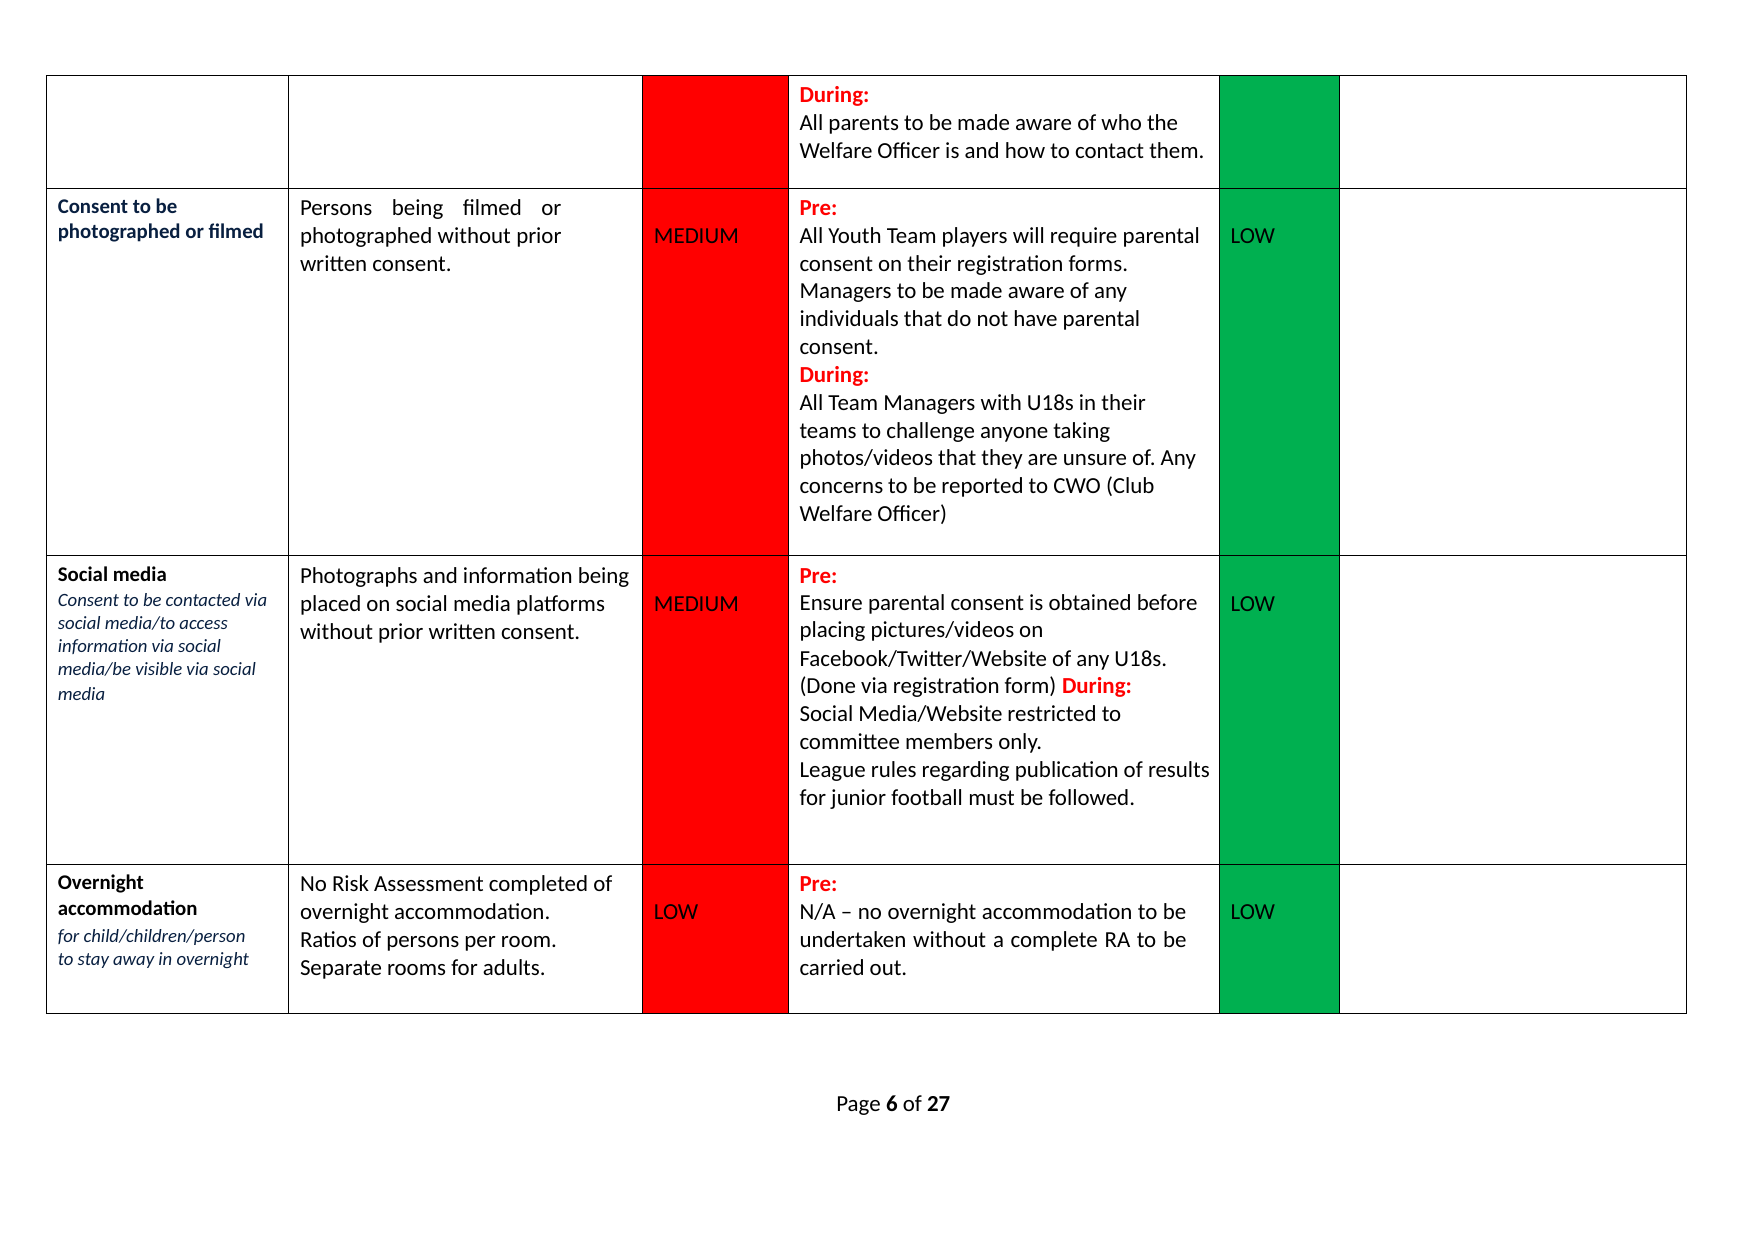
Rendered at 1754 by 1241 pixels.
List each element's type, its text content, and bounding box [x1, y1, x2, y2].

table_header [1340, 76, 1686, 188]
table_cell [1340, 556, 1686, 864]
table_cell [1340, 865, 1686, 1013]
table_cell Pre: Ensure parental consent is obtained before placing pictures/videos on Facebook/Twitter/Website of any U18s. (Done via registration form) During: Social Media/Website restricted to committee members only. League rules regarding publication of results for junior football must be followed. [789, 556, 1219, 864]
table_cell LOW [1220, 556, 1339, 864]
table_cell Persons being filmed or photographed without prior written consent. [289, 189, 642, 555]
table_cell Social media Consent to be contacted via social media/to access information via social media/be visible via social media [47, 556, 288, 864]
table_header [643, 76, 788, 188]
table_cell LOW [643, 865, 788, 1013]
table_cell LOW [1220, 865, 1339, 1013]
table_cell MEDIUM [643, 189, 788, 555]
table_header [1220, 76, 1339, 188]
table_cell No Risk Assessment completed of overnight accommodation. Ratios of persons per room. Separate rooms for adults. [289, 865, 642, 1013]
table_header [289, 76, 642, 188]
table_cell Pre: N/A – no overnight accommodation to be undertaken without a complete RA to be carried out. [789, 865, 1219, 1013]
table_header [47, 76, 288, 188]
table_cell MEDIUM [643, 556, 788, 864]
table_cell Consent to be photographed or filmed [47, 189, 288, 555]
table_cell Photographs and information being placed on social media platforms without prior written consent. [289, 556, 642, 864]
table_cell LOW [1220, 189, 1339, 555]
table_cell Overnight accommodation for child/children/person to stay away in overnight [47, 865, 288, 1013]
table_header During: All parents to be made aware of who the Welfare Officer is and how to contact them. [789, 76, 1219, 188]
table_cell Pre: All Youth Team players will require parental consent on their registration forms. Managers to be made aware of any individuals that do not have parental consent. During: All Team Managers with U18s in their teams to challenge anyone taking photos/videos that they are unsure of. Any concerns to be reported to CWO (Club Welfare Officer) [789, 189, 1219, 555]
table_cell [1340, 189, 1686, 555]
